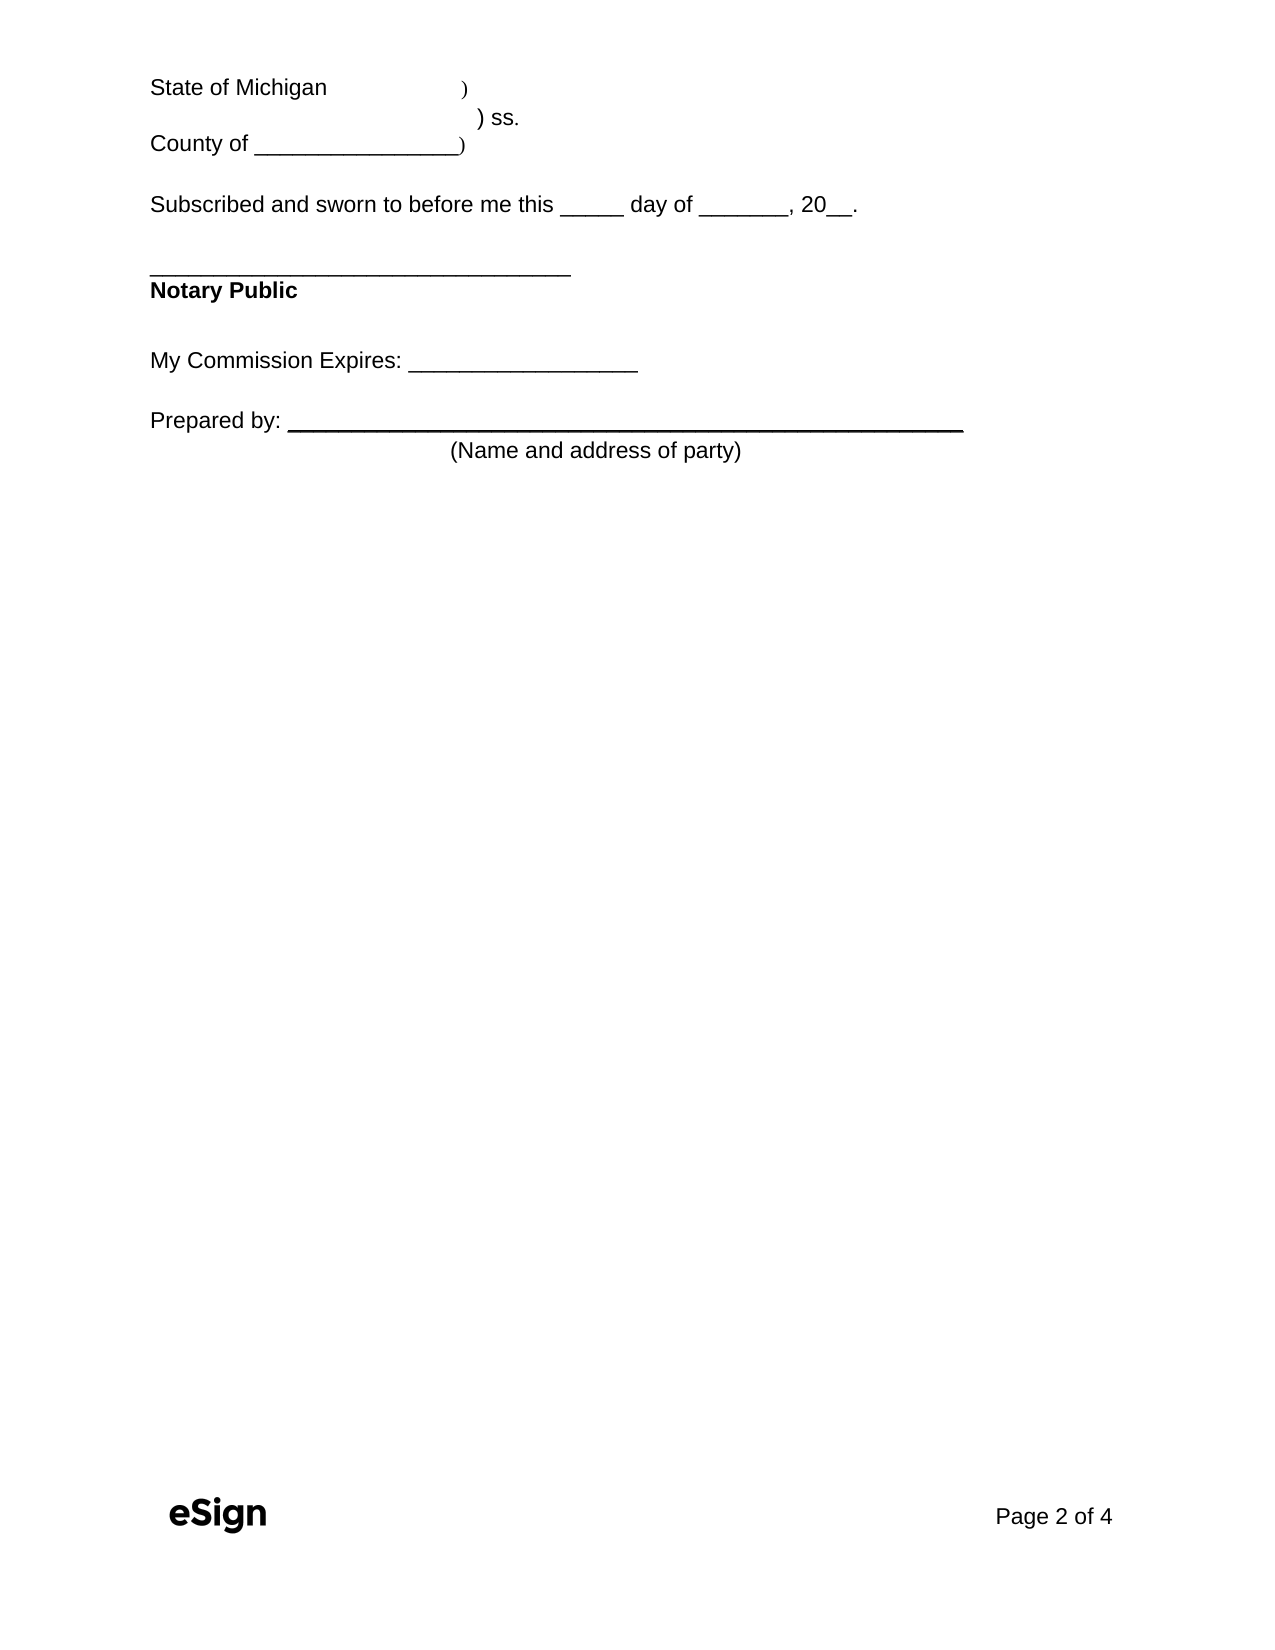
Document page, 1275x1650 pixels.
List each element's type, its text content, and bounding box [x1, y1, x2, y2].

text _________________________________ [150, 251, 1125, 277]
text Subscribed and sworn to before me this _____ day of _______, 20__. [150, 191, 1125, 217]
text My Commission Expires: __________________ [150, 347, 1125, 373]
text (Name and address of party) [450, 437, 1125, 463]
text State of Michigan ) [150, 74, 1125, 100]
text County of ________________) [150, 130, 1125, 157]
text Notary Public [150, 277, 1125, 304]
text ) ss. [210, 104, 1125, 130]
text Prepared by: _____________________________________________________ [150, 407, 1125, 433]
